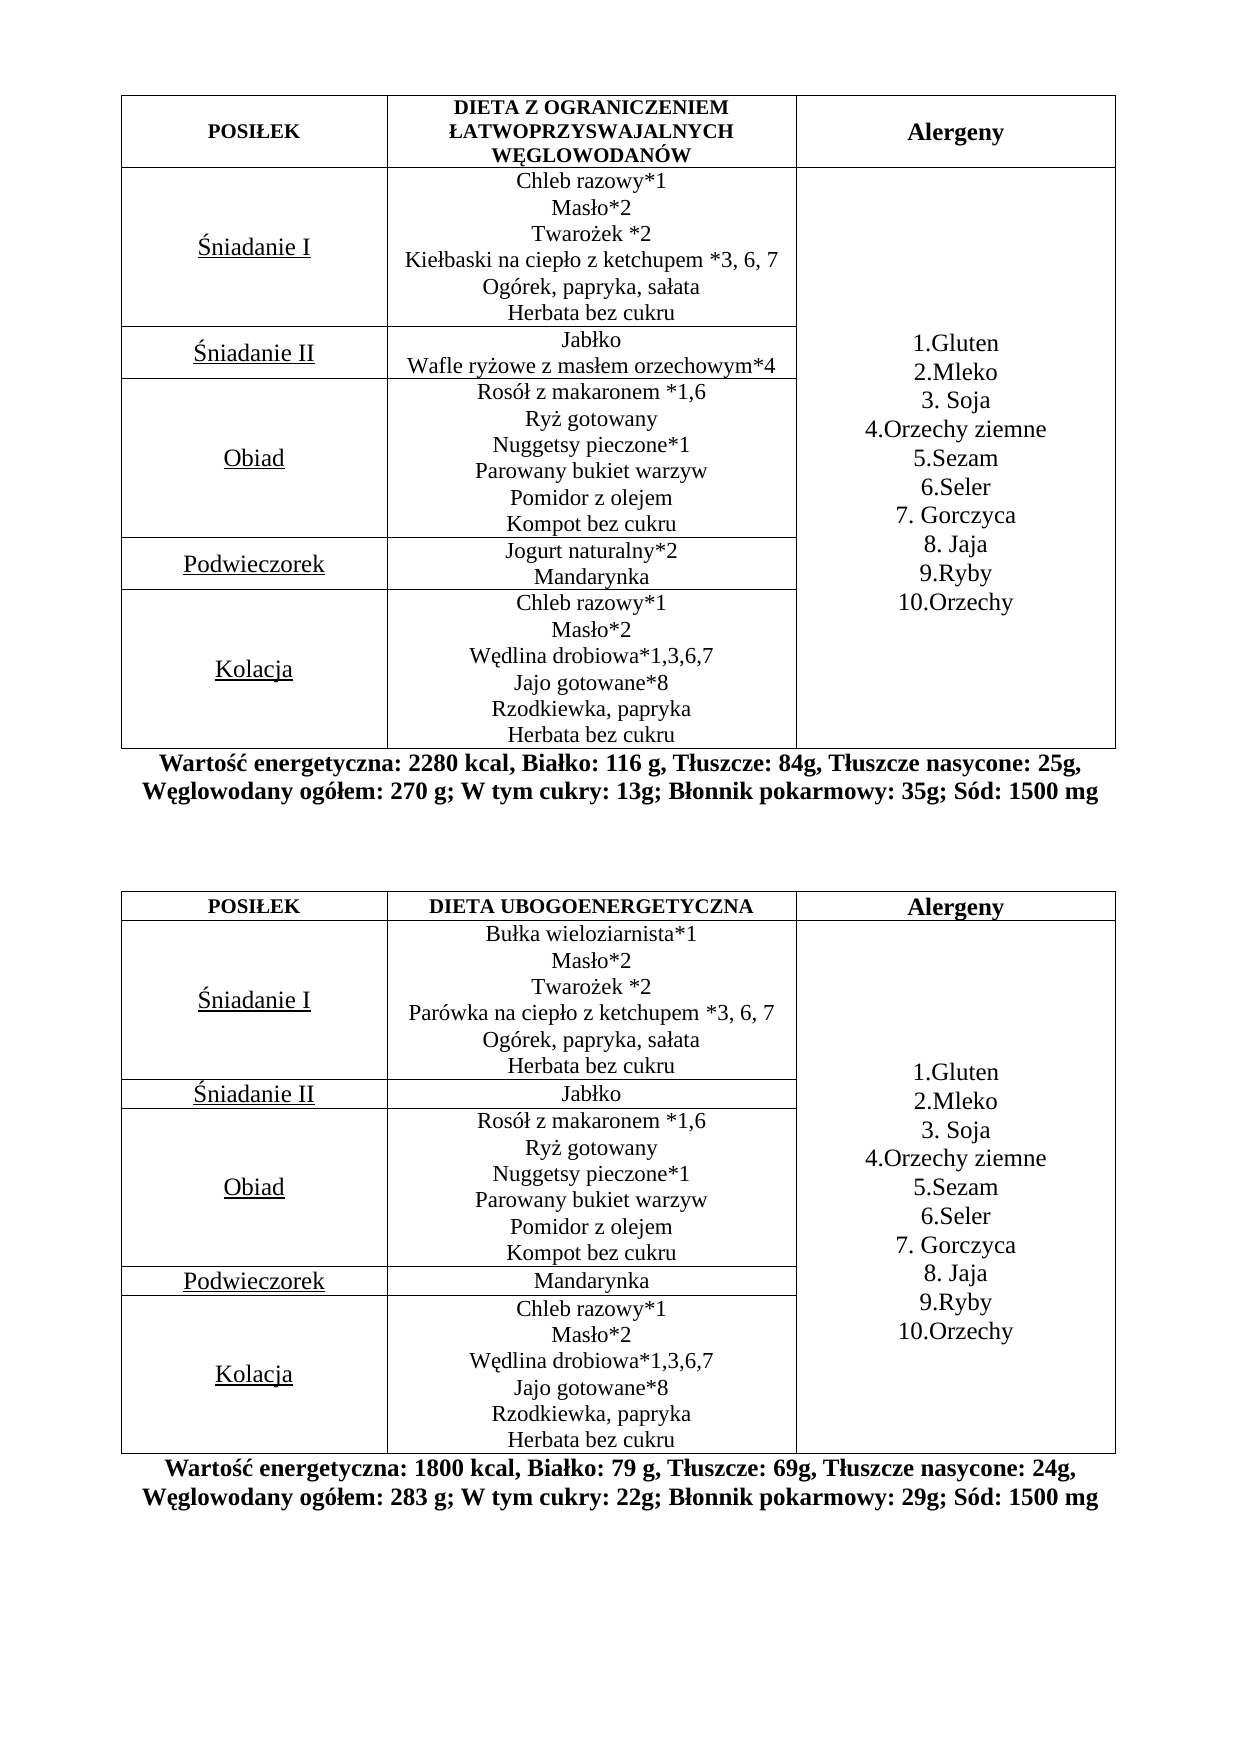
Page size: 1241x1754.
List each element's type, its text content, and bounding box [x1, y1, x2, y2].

table_cell Śniadanie II [122, 1080, 387, 1107]
table_cell Chleb razowy*1 Masło*2 Twarożek *2 Kiełbaski na ciepło z ketchupem *3, 6, 7 Ogórek, papryka, sałata Herbata bez cukru [388, 168, 796, 326]
table_header DIETA UBOGOENERGETYCZNA [388, 892, 796, 920]
table_header Alergeny [797, 892, 1115, 920]
table_cell Rosół z makaronem *1,6 Ryż gotowany Nuggetsy pieczone*1 Parowany bukiet warzyw Pomidor z olejem Kompot bez cukru [388, 1109, 796, 1266]
table_cell 1.Gluten 2.Mleko 3. Soja 4.Orzechy ziemne 5.Sezam 6.Seler 7. Gorczyca 8. Jaja 9.Ryby 10.Orzechy [797, 168, 1115, 748]
table_cell Jabłko Wafle ryżowe z masłem orzechowym*4 [388, 327, 796, 378]
table_cell Chleb razowy*1 Masło*2 Wędlina drobiowa*1,3,6,7 Jajo gotowane*8 Rzodkiewka, papryka Herbata bez cukru [388, 1296, 796, 1453]
table_cell Obiad [122, 379, 387, 537]
table_cell Chleb razowy*1 Masło*2 Wędlina drobiowa*1,3,6,7 Jajo gotowane*8 Rzodkiewka, papryka Herbata bez cukru [388, 590, 796, 748]
table_cell Śniadanie II [122, 327, 387, 378]
table_header POSIŁEK [122, 892, 387, 920]
table_cell Podwieczorek [122, 1267, 387, 1294]
table_cell Jabłko [388, 1080, 796, 1107]
table_cell Śniadanie I [122, 921, 387, 1078]
text Wartość energetyczna: 1800 kcal, Białko: 79 g, Tłuszcze: 69g, Tłuszcze nasycone: 24g, Węglowodany ogółem: 283 g; W tym cukry: 22g; Błonnik pokarmowy: 29g; Sód: 1500 mg [118, 1453, 1122, 1510]
table_cell Śniadanie I [122, 168, 387, 326]
table_header POSIŁEK [122, 96, 387, 167]
table_cell Rosół z makaronem *1,6 Ryż gotowany Nuggetsy pieczone*1 Parowany bukiet warzyw Pomidor z olejem Kompot bez cukru [388, 379, 796, 537]
table_cell 1.Gluten 2.Mleko 3. Soja 4.Orzechy ziemne 5.Sezam 6.Seler 7. Gorczyca 8. Jaja 9.Ryby 10.Orzechy [797, 921, 1115, 1453]
text Wartość energetyczna: 2280 kcal, Białko: 116 g, Tłuszcze: 84g, Tłuszcze nasycone: 25g, Węglowodany ogółem: 270 g; W tym cukry: 13g; Błonnik pokarmowy: 35g; Sód: 1500 mg [118, 748, 1122, 805]
table_cell Kolacja [122, 590, 387, 748]
table_header Alergeny [797, 96, 1115, 167]
table_cell Mandarynka [388, 1267, 796, 1294]
table_cell Jogurt naturalny*2 Mandarynka [388, 538, 796, 589]
table_header DIETA Z OGRANICZENIEM ŁATWOPRZYSWAJALNYCH WĘGLOWODANÓW [388, 96, 796, 167]
table_cell Kolacja [122, 1296, 387, 1453]
table_cell Obiad [122, 1109, 387, 1266]
table_cell Podwieczorek [122, 538, 387, 589]
table_cell Bułka wieloziarnista*1 Masło*2 Twarożek *2 Parówka na ciepło z ketchupem *3, 6, 7 Ogórek, papryka, sałata Herbata bez cukru [388, 921, 796, 1078]
